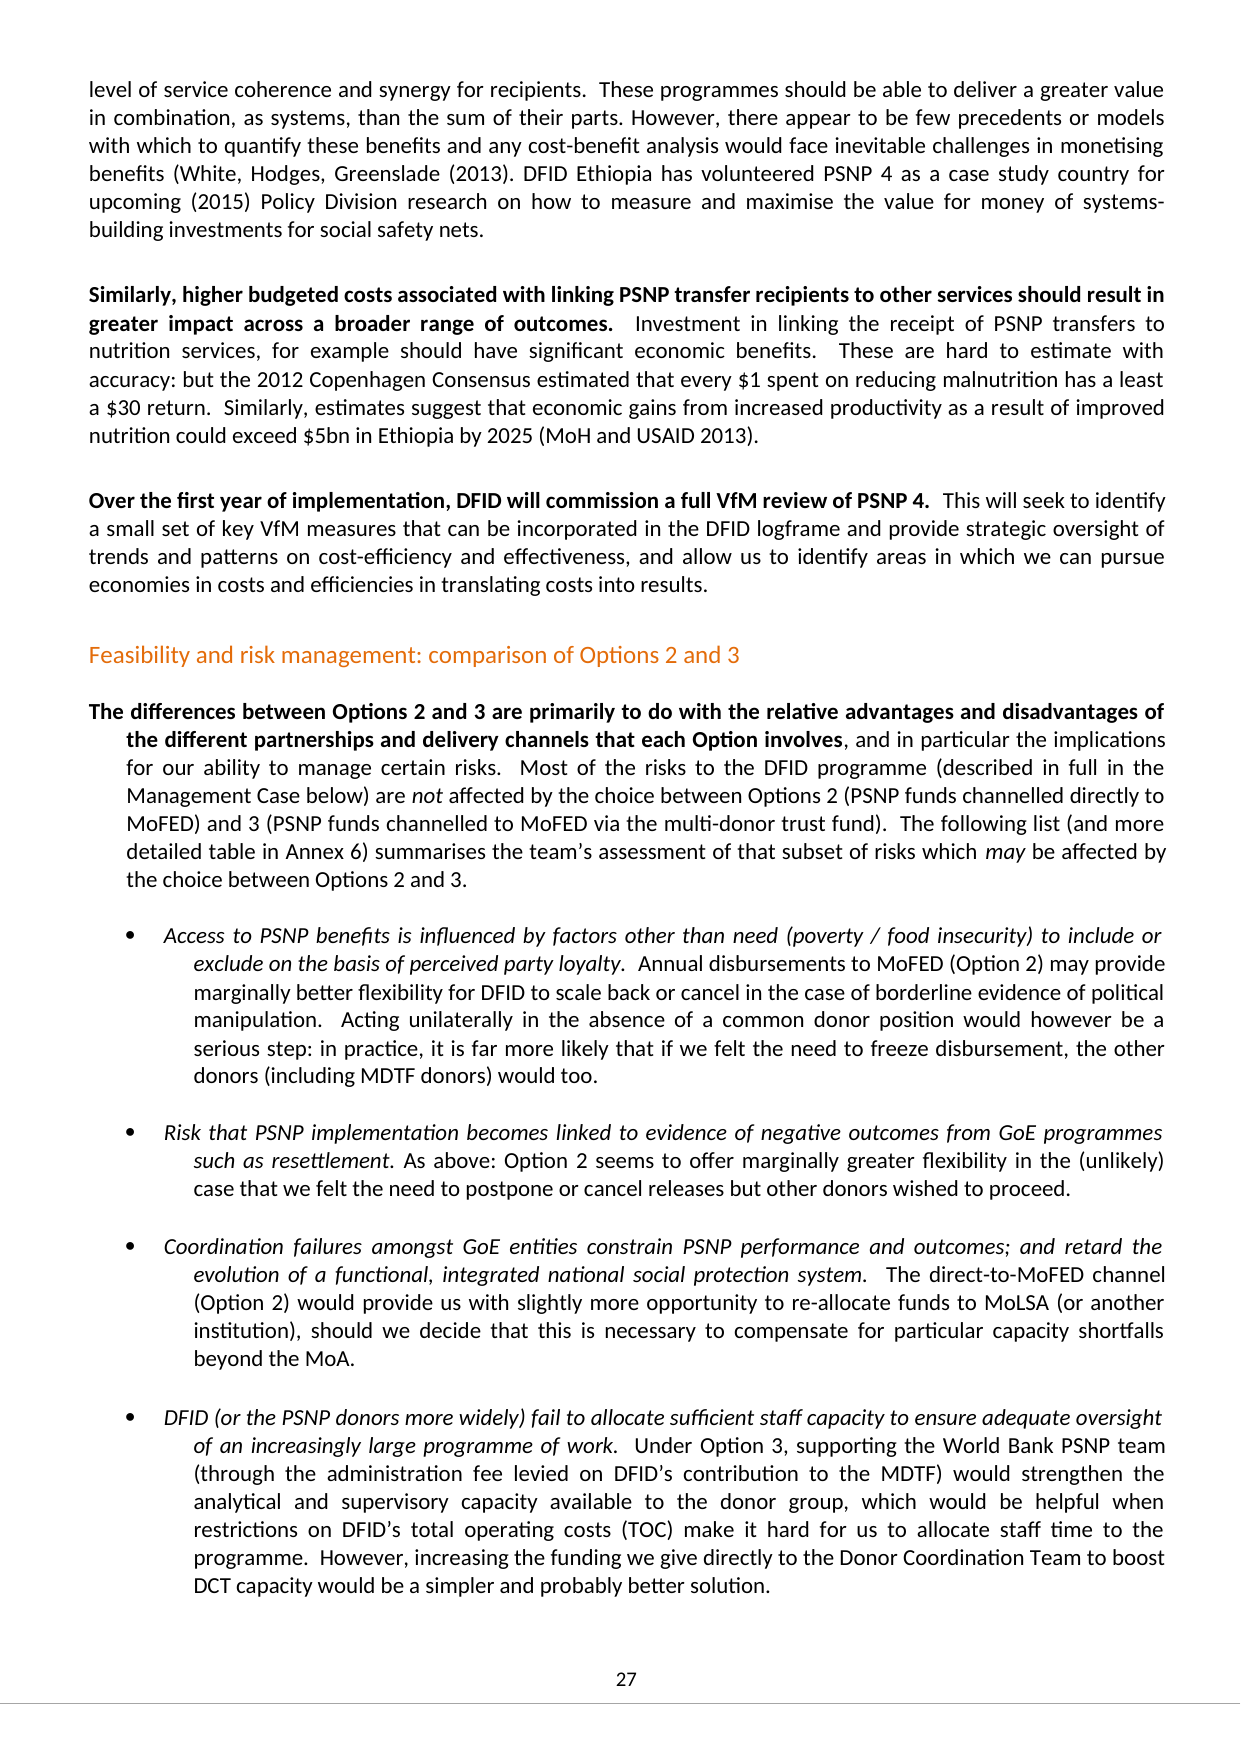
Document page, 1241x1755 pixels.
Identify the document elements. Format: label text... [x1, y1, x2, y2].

text Over the first year of implementation, DFID will commission a full VfM review of PSNP 4. This will seek to identify a small set of key VfM measures that can be incorporated in the DFID logframe and provide strategic oversight of trends and patterns on cost-efficiency and effectiveness, and allow us to identify areas in which we can pursue economies in costs and efficiencies in translating costs into results. [89, 486, 1166, 598]
subtitle Feasibility and risk management: comparison of Options 2 and 3 [89, 639, 1166, 669]
list The differences between Options 2 and 3 are primarily to do with the relative advantages and disadvantages of the different partnerships and delivery channels that each Option involves, and in particular the implications for our ability to manage certain risks. Most of the risks to the DFID programme (described in full in the Management Case below) are not affected by the choice between Options 2 (PSNP funds channelled directly to MoFED) and 3 (PSNP funds channelled to MoFED via the multi-donor trust fund). The following list (and more detailed table in Annex 6) summarises the team’s assessment of that subset of risks which may be affected by the choice between Options 2 and 3. [89, 697, 1166, 893]
text Similarly, higher budgeted costs associated with linking PSNP transfer recipients to other services should result in greater impact across a broader range of outcomes. Investment in linking the receipt of PSNP transfers to nutrition services, for example should have significant economic benefits. These are hard to estimate with accuracy: but the 2012 Copenhagen Consensus estimated that every $1 spent on reducing malnutrition has a least a $30 return. Similarly, estimates suggest that economic gains from increased productivity as a result of improved nutrition could exceed $5bn in Ethiopia by 2025 (MoH and USAID 2013). [89, 281, 1166, 449]
list Access to PSNP benefits is influenced by factors other than need (poverty / food insecurity) to include or exclude on the basis of perceived party loyalty. Annual disbursements to MoFED (Option 2) may provide marginally better flexibility for DFID to scale back or cancel in the case of borderline evidence of political manipulation. Acting unilaterally in the absence of a common donor position would however be a serious step: in practice, it is far more likely that if we felt the need to freeze disbursement, the other donors (including MDTF donors) would too. [126, 922, 1166, 1090]
text level of service coherence and synergy for recipients. These programmes should be able to deliver a greater value in combination, as systems, than the sum of their parts. However, there appear to be few precedents or models with which to quantify these benefits and any cost-benefit analysis would face inevitable challenges in monetising benefits (White, Hodges, Greenslade (2013). DFID Ethiopia has volunteered PSNP 4 as a case study country for upcoming (2015) Policy Division research on how to measure and maximise the value for money of systems-building investments for social safety nets. [89, 75, 1166, 243]
list Risk that PSNP implementation becomes linked to evidence of negative outcomes from GoE programmes such as resettlement. As above: Option 2 seems to offer marginally greater flexibility in the (unlikely) case that we felt the need to postpone or cancel releases but other donors wished to proceed. [126, 1118, 1166, 1202]
list DFID (or the PSNP donors more widely) fail to allocate sufficient staff capacity to ensure adequate oversight of an increasingly large programme of work. Under Option 3, supporting the World Bank PSNP team (through the administration fee levied on DFID’s contribution to the MDTF) would strengthen the analytical and supervisory capacity available to the donor group, which would be helpful when restrictions on DFID’s total operating costs (TOC) make it hard for us to allocate staff time to the programme. However, increasing the funding we give directly to the Donor Coordination Team to boost DCT capacity would be a simpler and probably better solution. [126, 1403, 1166, 1599]
list Coordination failures amongst GoE entities constrain PSNP performance and outcomes; and retard the evolution of a functional, integrated national social protection system. The direct-to-MoFED channel (Option 2) would provide us with slightly more opportunity to re-allocate funds to MoLSA (or another institution), should we decide that this is necessary to compensate for particular capacity shortfalls beyond the MoA. [126, 1232, 1166, 1372]
